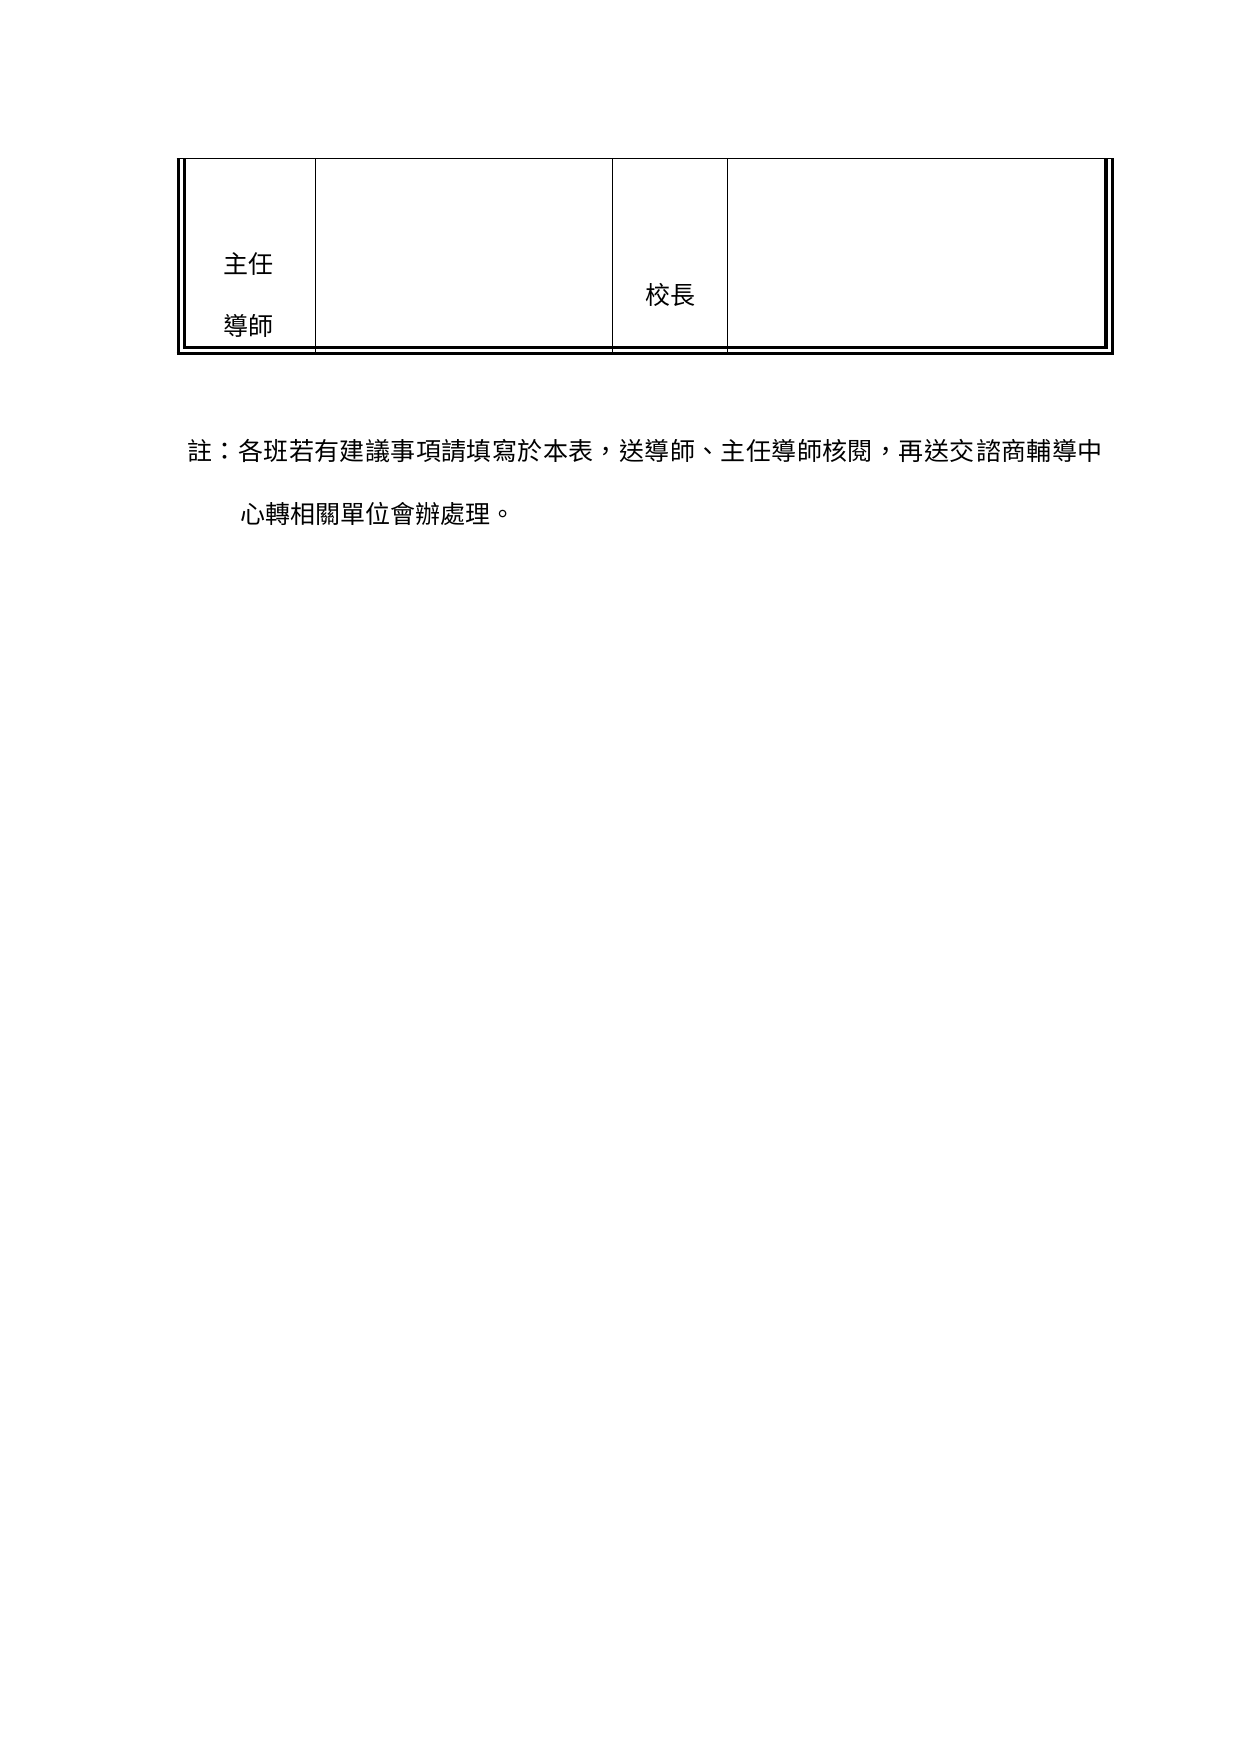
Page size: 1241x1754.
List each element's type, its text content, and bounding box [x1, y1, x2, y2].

table_cell [728, 159, 1104, 346]
table_cell 校長 [613, 159, 727, 346]
text 註：各班若有建議事項請填寫於本表，送導師、主任導師核閱，再送交諮商輔導中心轉相關單位會辦處理。 [187, 408, 1102, 533]
table_cell [316, 159, 612, 346]
table_cell 主任 導師 [186, 159, 315, 346]
